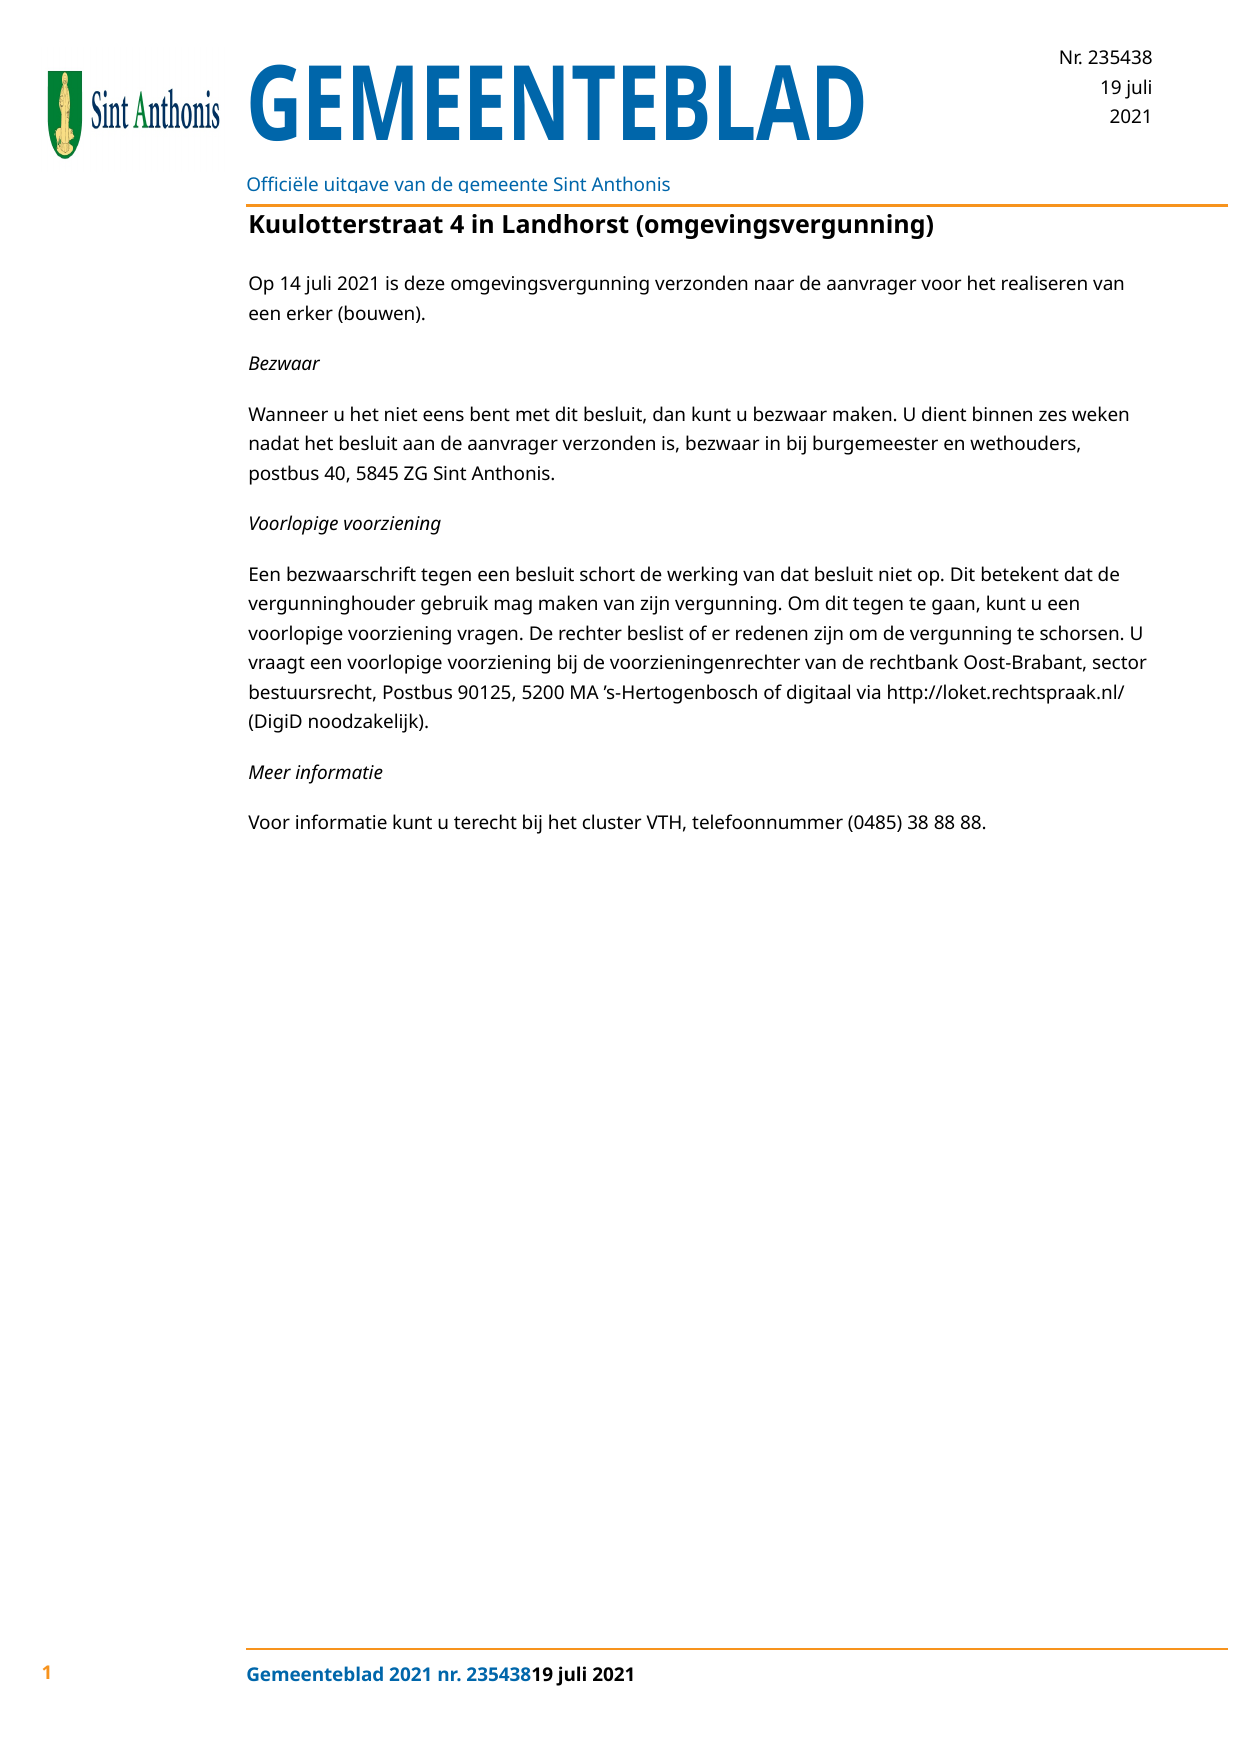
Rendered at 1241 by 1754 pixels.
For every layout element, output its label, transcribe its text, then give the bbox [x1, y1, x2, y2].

text Kuulotterstraat 4 in Landhorst (omgevingsvergunning) [248, 207, 1152, 241]
text Voor informatie kunt u terecht bij het cluster VTH, telefoonnummer (0485) 38 88 88. [248, 809, 1152, 835]
text Bezwaar [248, 350, 1152, 376]
text Meer informatie [248, 759, 1152, 785]
picture [41, 47, 231, 172]
text Een bezwaarschrift tegen een besluit schort de werking van dat besluit niet op. Dit betekent dat de vergunninghouder gebruik mag maken van zijn vergunning. Om dit tegen te gaan, kunt u een voorlopige voorziening vragen. De rechter beslist of er redenen zijn om de vergunning te schorsen. U vraagt een voorlopige voorziening bij de voorzieningenrechter van de rechtbank Oost-Brabant, sector bestuursrecht, Postbus 90125, 5200 MA ’s-Hertogenbosch of digitaal via http://loket.rechtspraak.nl/ (DigiD noodzakelijk). [248, 561, 1152, 734]
text Voorlopige voorziening [248, 510, 1152, 536]
text Op 14 juli 2021 is deze omgevingsvergunning verzonden naar de aanvrager voor het realiseren van een erker (bouwen). [248, 270, 1152, 326]
text Wanneer u het niet eens bent met dit besluit, dan kunt u bezwaar maken. U dient binnen zes weken nadat het besluit aan de aanvrager verzonden is, bezwaar in bij burgemeester en wethouders, postbus 40, 5845 ZG Sint Anthonis. [248, 401, 1152, 486]
